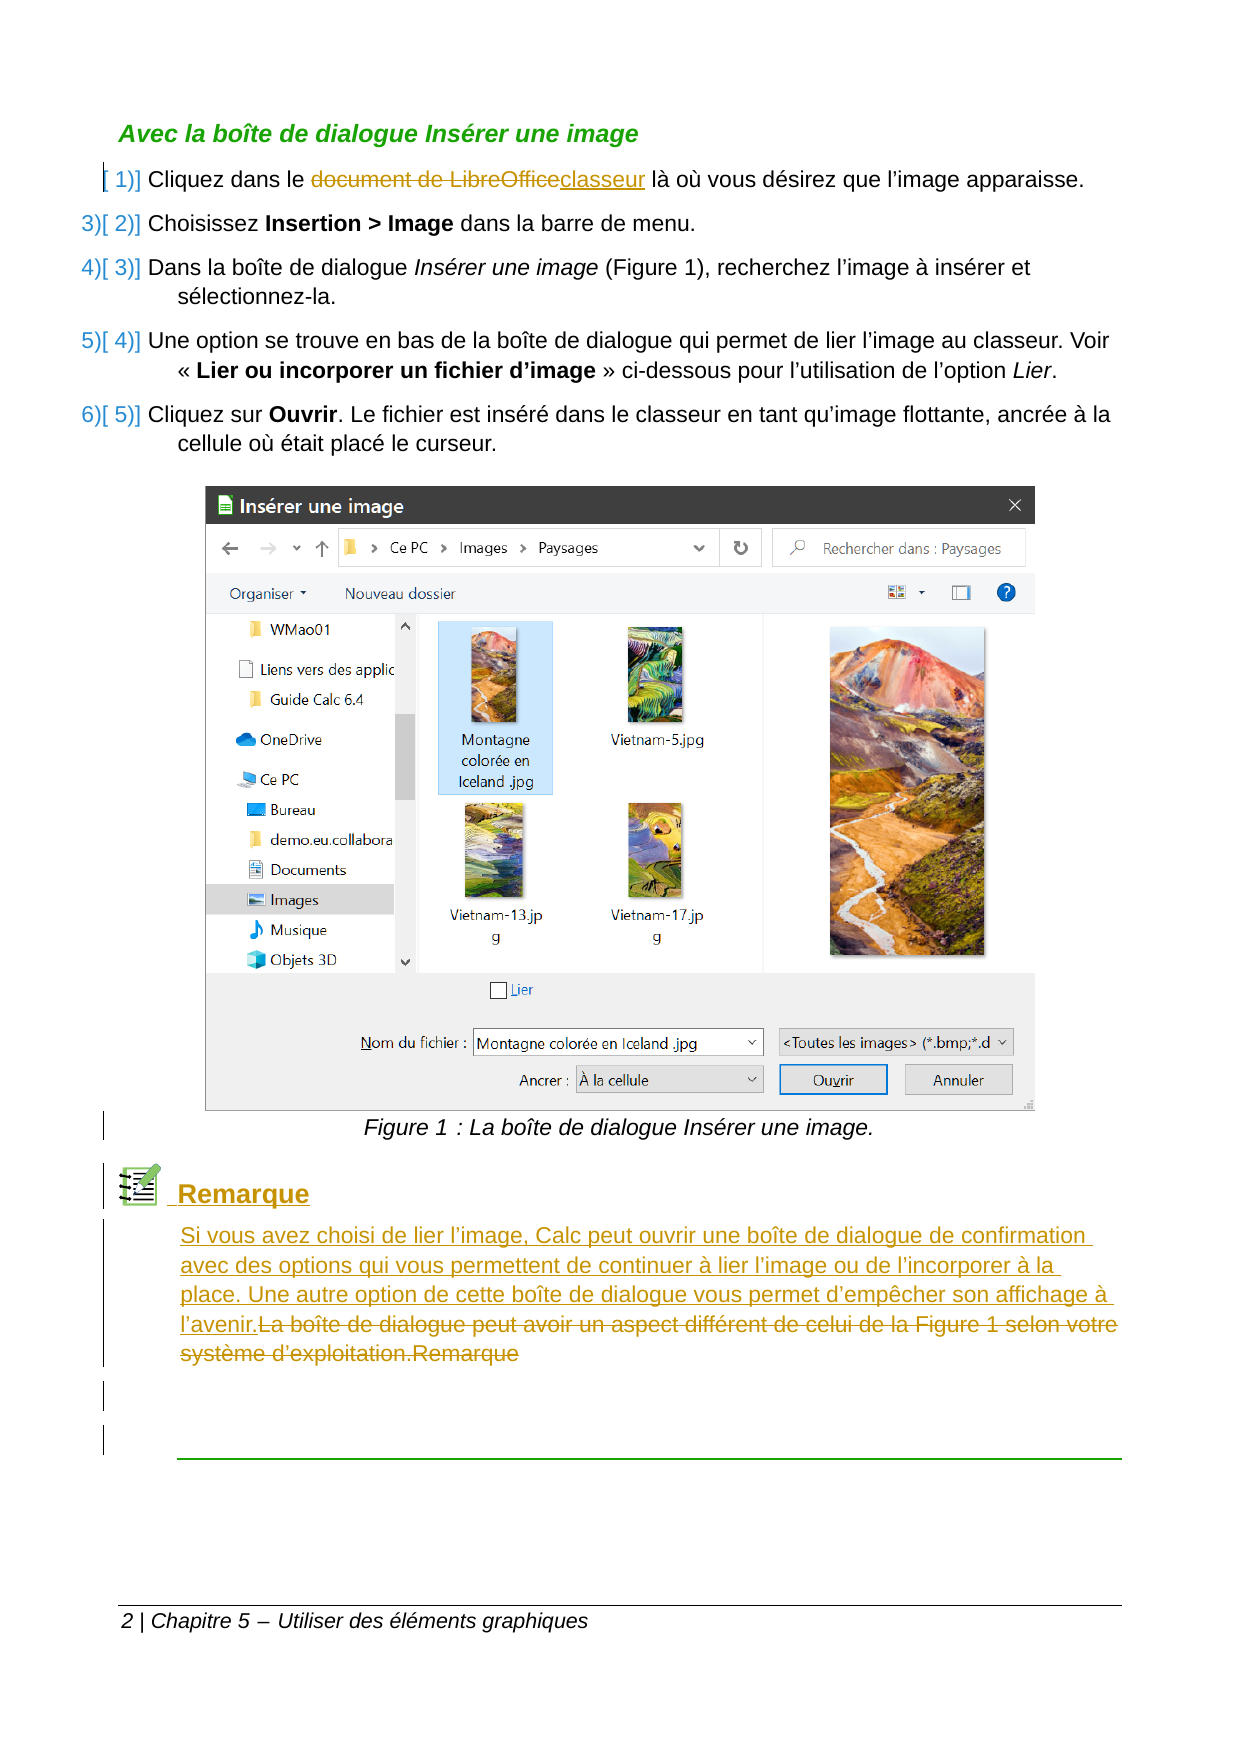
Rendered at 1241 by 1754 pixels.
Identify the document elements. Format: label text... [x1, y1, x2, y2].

list Cliquez sur Ouvrir. Le fichier est inséré dans le classeur en tant qu’image flottante, ancrée à la cellule où était placé le curseur. [148, 398, 1122, 457]
text [177, 1422, 1122, 1458]
subtitle Avec la boîte de dialogue Insérer une image [118, 118, 1122, 148]
text Si vous avez choisi de lier l’image, Calc peut ouvrir une boîte de dialogue de confirmation avec des options qui vous permettent de continuer à lier l’image ou de l’incorporer à la place. Une autre option de cette boîte de dialogue vous permet d’empêcher son affichage à l’avenir. [177, 1216, 1122, 1367]
list Cliquez dans le classeur là où vous désirez que l’image apparaisse. [148, 162, 1122, 192]
list Une option se trouve en bas de la boîte de dialogue qui permet de lier l’image au classeur. Voir « Lier ou incorporer un fichier d’image » ci-dessous pour l’utilisation de l’option Lier. [148, 324, 1122, 383]
picture [205, 486, 1035, 1111]
list Dans la boîte de dialogue Insérer une image (Figure 1), recherchez l’image à insérer et sélectionnez-la. [148, 251, 1122, 309]
list Remarque [118, 1162, 1122, 1209]
text Figure 1 : La boîte de dialogue Insérer une image. [118, 1111, 1122, 1140]
list Choisissez Insertion > Image dans la barre de menu. [148, 206, 1122, 236]
